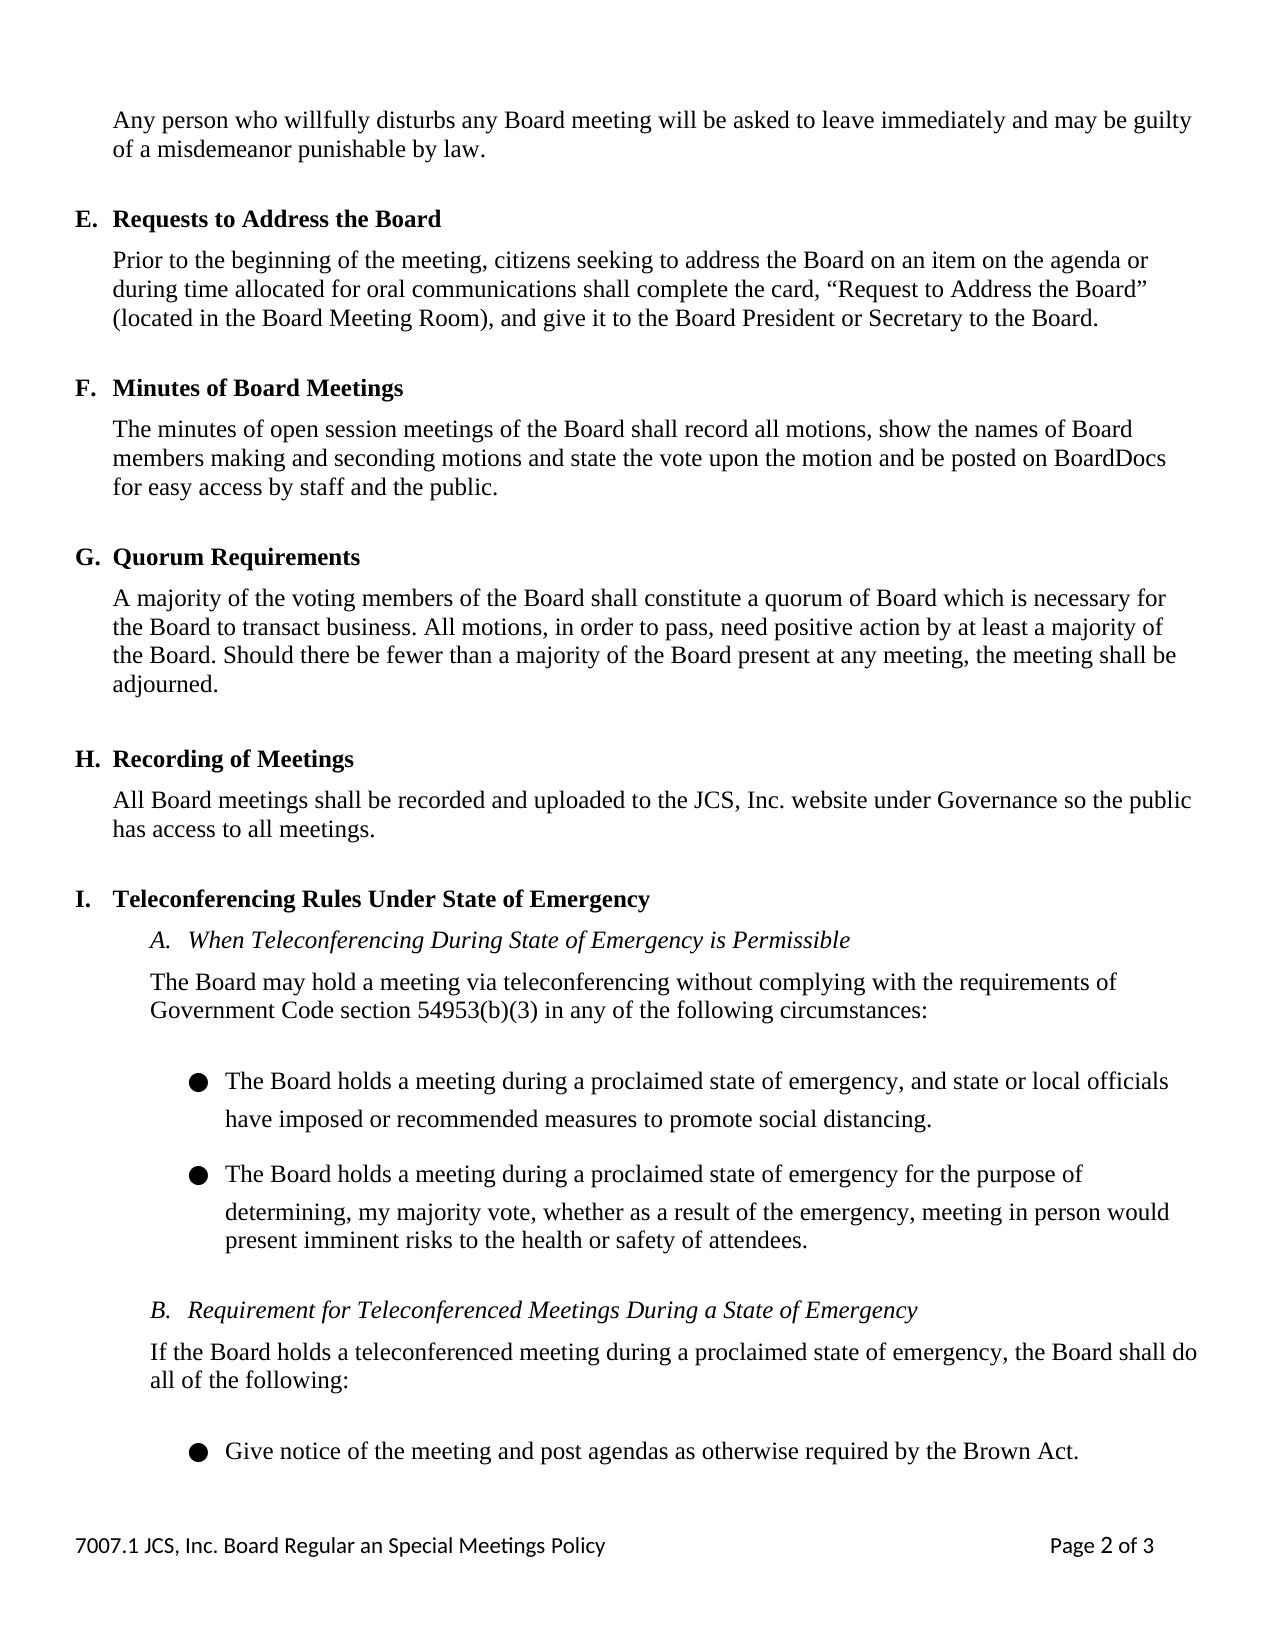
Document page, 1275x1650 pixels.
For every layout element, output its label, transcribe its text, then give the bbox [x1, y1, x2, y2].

list Give notice of the meeting and post agendas as otherwise required by the Brown Act. [187, 1423, 1200, 1503]
list Minutes of Board Meetings [75, 373, 1200, 402]
list Quorum Requirements [75, 542, 1200, 571]
list The Board holds a meeting during a proclaimed state of emergency, and state or local officials have imposed or recommended measures to promote social distancing. [187, 1053, 1200, 1133]
text A majority of the voting members of the Board shall constitute a quorum of Board which is necessary for the Board to transact business. All motions, in order to pass, need positive action by at least a majority of the Board. Should there be fewer than a majority of the Board present at any meeting, the meeting shall be adjourned. [112, 583, 1200, 698]
text Prior to the beginning of the meeting, citizens seeking to address the Board on an item on the agenda or during time allocated for oral communications shall complete the card, “Request to Address the Board” (located in the Board Meeting Room), and give it to the Board President or Secretary to the Board. [112, 246, 1200, 332]
text Any person who willfully disturbs any Board meeting will be asked to leave immediately and may be guilty of a misdemeanor punishable by law. [112, 106, 1200, 163]
list Teleconferencing Rules Under State of Emergency [75, 884, 1200, 913]
list Recording of Meetings [75, 744, 1200, 773]
text The Board may hold a meeting via teleconferencing without complying with the requirements of Government Code section 54953(b)(3) in any of the following circumstances: [150, 967, 1200, 1024]
text All Board meetings shall be recorded and uploaded to the JCS, Inc. website under Governance so the public has access to all meetings. [112, 785, 1200, 843]
list Requests to Address the Board [75, 204, 1200, 233]
text The minutes of open session meetings of the Board shall record all motions, show the names of Board members making and seconding motions and state the vote upon the motion and be posted on BoardDocs for easy access by staff and the public. [112, 414, 1200, 501]
text If the Board holds a teleconferenced meeting during a proclaimed state of emergency, the Board shall do all of the following: [150, 1337, 1200, 1423]
list The Board holds a meeting during a proclaimed state of emergency for the purpose of determining, my majority vote, whether as a result of the emergency, meeting in person would present imminent risks to the health or safety of attendees. [187, 1145, 1200, 1254]
list When Teleconferencing During State of Emergency is Permissible [150, 925, 1200, 954]
list Requirement for Teleconferenced Meetings During a State of Emergency [150, 1295, 1200, 1324]
